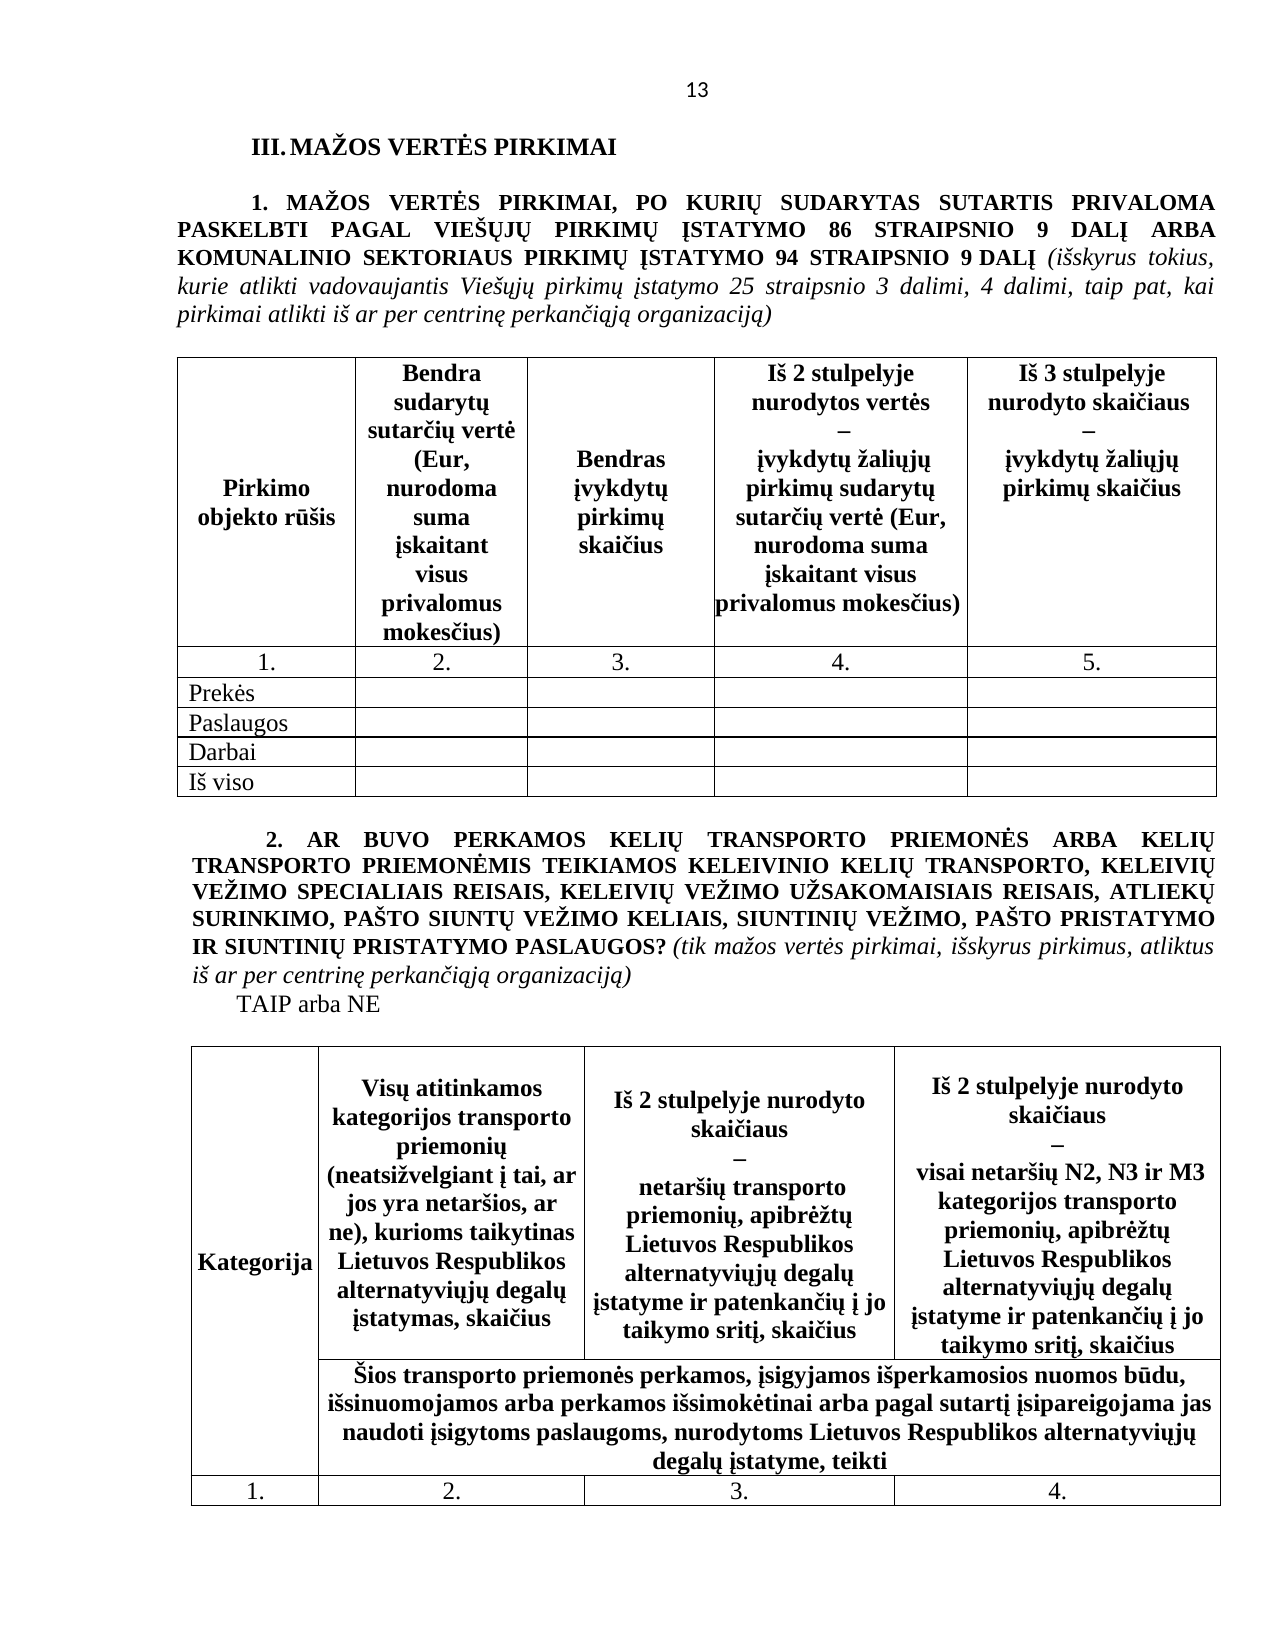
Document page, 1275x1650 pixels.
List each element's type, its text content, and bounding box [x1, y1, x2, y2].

table_cell Paslaugos [178, 708, 355, 736]
table_cell [968, 708, 1216, 736]
table_header Visų atitinkamos kategorijos transporto priemonių (neatsižvelgiant į tai, ar jos yra netaršios, ar ne), kurioms taikytinas Lietuvos Respublikos alternatyviųjų degalų įstatymas, skaičius [319, 1047, 584, 1359]
table_cell [968, 767, 1216, 796]
table_cell Šios transporto priemonės perkamos, įsigyjamos išperkamosios nuomos būdu, išsinuomojamos arba perkamos išsimokėtinai arba pagal sutartį įsipareigojama jas naudoti įsigytoms paslaugoms, nurodytoms Lietuvos Respublikos alternatyviųjų degalų įstatyme, teikti [319, 1360, 1220, 1475]
table_header Bendras įvykdytų pirkimų skaičius [528, 358, 714, 646]
table_header Iš 2 stulpelyje nurodyto skaičiaus – netaršių transporto priemonių, apibrėžtų Lietuvos Respublikos alternatyviųjų degalų įstatyme ir patenkančių į jo taikymo sritį, skaičius [585, 1047, 894, 1359]
table_cell [528, 767, 714, 796]
table_cell [356, 738, 527, 766]
table_cell 2. [319, 1476, 584, 1504]
table_cell [356, 678, 527, 707]
table_cell Prekės [178, 678, 355, 707]
text III. MAŽOS VERTĖS PIRKIMAI [251, 132, 1216, 161]
table_cell 4. [895, 1476, 1220, 1504]
table_header Pirkimo objekto rūšis [178, 358, 355, 646]
text TAIP arba NE [177, 989, 1216, 1017]
table_header Iš 2 stulpelyje nurodyto skaičiaus – visai netaršių N2, N3 ir M3 kategorijos transporto priemonių, apibrėžtų Lietuvos Respublikos alternatyviųjų degalų įstatyme ir patenkančių į jo taikymo sritį, skaičius [895, 1047, 1220, 1359]
table_cell [528, 708, 714, 736]
table_cell 2. [356, 647, 527, 677]
table_cell [715, 738, 967, 766]
table_cell [356, 767, 527, 796]
table_cell [528, 738, 714, 766]
table_cell Iš viso [178, 767, 355, 796]
table_cell Darbai [178, 738, 355, 766]
table_cell [715, 678, 967, 707]
table_cell 3. [528, 647, 714, 677]
table_cell [715, 767, 967, 796]
table_header Iš 3 stulpelyje nurodyto skaičiaus – įvykdytų žaliųjų pirkimų skaičius [968, 358, 1216, 646]
table_cell [715, 708, 967, 736]
table_cell [968, 678, 1216, 707]
table_cell 5. [968, 647, 1216, 677]
table_cell 1. [178, 647, 355, 677]
text 2. AR BUVO PERKAMOS KELIŲ TRANSPORTO PRIEMONĖS ARBA KELIŲ TRANSPORTO PRIEMONĖMIS TEIKIAMOS KELEIVINIO KELIŲ TRANSPORTO, KELEIVIŲ VEŽIMO SPECIALIAIS REISAIS, KELEIVIŲ VEŽIMO UŽSAKOMAISIAIS REISAIS, ATLIEKŲ SURINKIMO, PAŠTO SIUNTŲ VEŽIMO KELIAIS, SIUNTINIŲ VEŽIMO, PAŠTO PRISTATYMO IR SIUNTINIŲ PRISTATYMO PASLAUGOS? (tik mažos vertės pirkimai, išskyrus pirkimus, atliktus iš ar per centrinę perkančiąją organizaciją) [192, 826, 1216, 989]
table_header Bendra sudarytų sutarčių vertė (Eur, nurodoma suma įskaitant visus privalomus mokesčius) [356, 358, 527, 646]
text 1. MAŽOS VERTĖS PIRKIMAI, PO KURIŲ SUDARYTAS SUTARTIS PRIVALOMA PASKELBTI PAGAL VIEŠŲJŲ PIRKIMŲ ĮSTATYMO 86 STRAIPSNIO 9 DALĮ ARBA KOMUNALINIO SEKTORIAUS PIRKIMŲ ĮSTATYMO 94 STRAIPSNIO 9 DALĮ (išskyrus tokius, kurie atlikti vadovaujantis Viešųjų pirkimų įstatymo 25 straipsnio 3 dalimi, 4 dalimi, taip pat, kai pirkimai atlikti iš ar per centrinę perkančiąją organizaciją) [177, 189, 1216, 328]
table_cell 4. [715, 647, 967, 677]
table_cell 1. [192, 1476, 318, 1504]
table_cell 3. [585, 1476, 894, 1504]
table_header Iš 2 stulpelyje nurodytos vertės – įvykdytų žaliųjų pirkimų sudarytų sutarčių vertė (Eur, nurodoma suma įskaitant visus privalomus mokesčius) [715, 358, 967, 646]
table_cell [356, 708, 527, 736]
table_cell [968, 738, 1216, 766]
table_header Kategorija [192, 1047, 318, 1475]
table_cell [528, 678, 714, 707]
